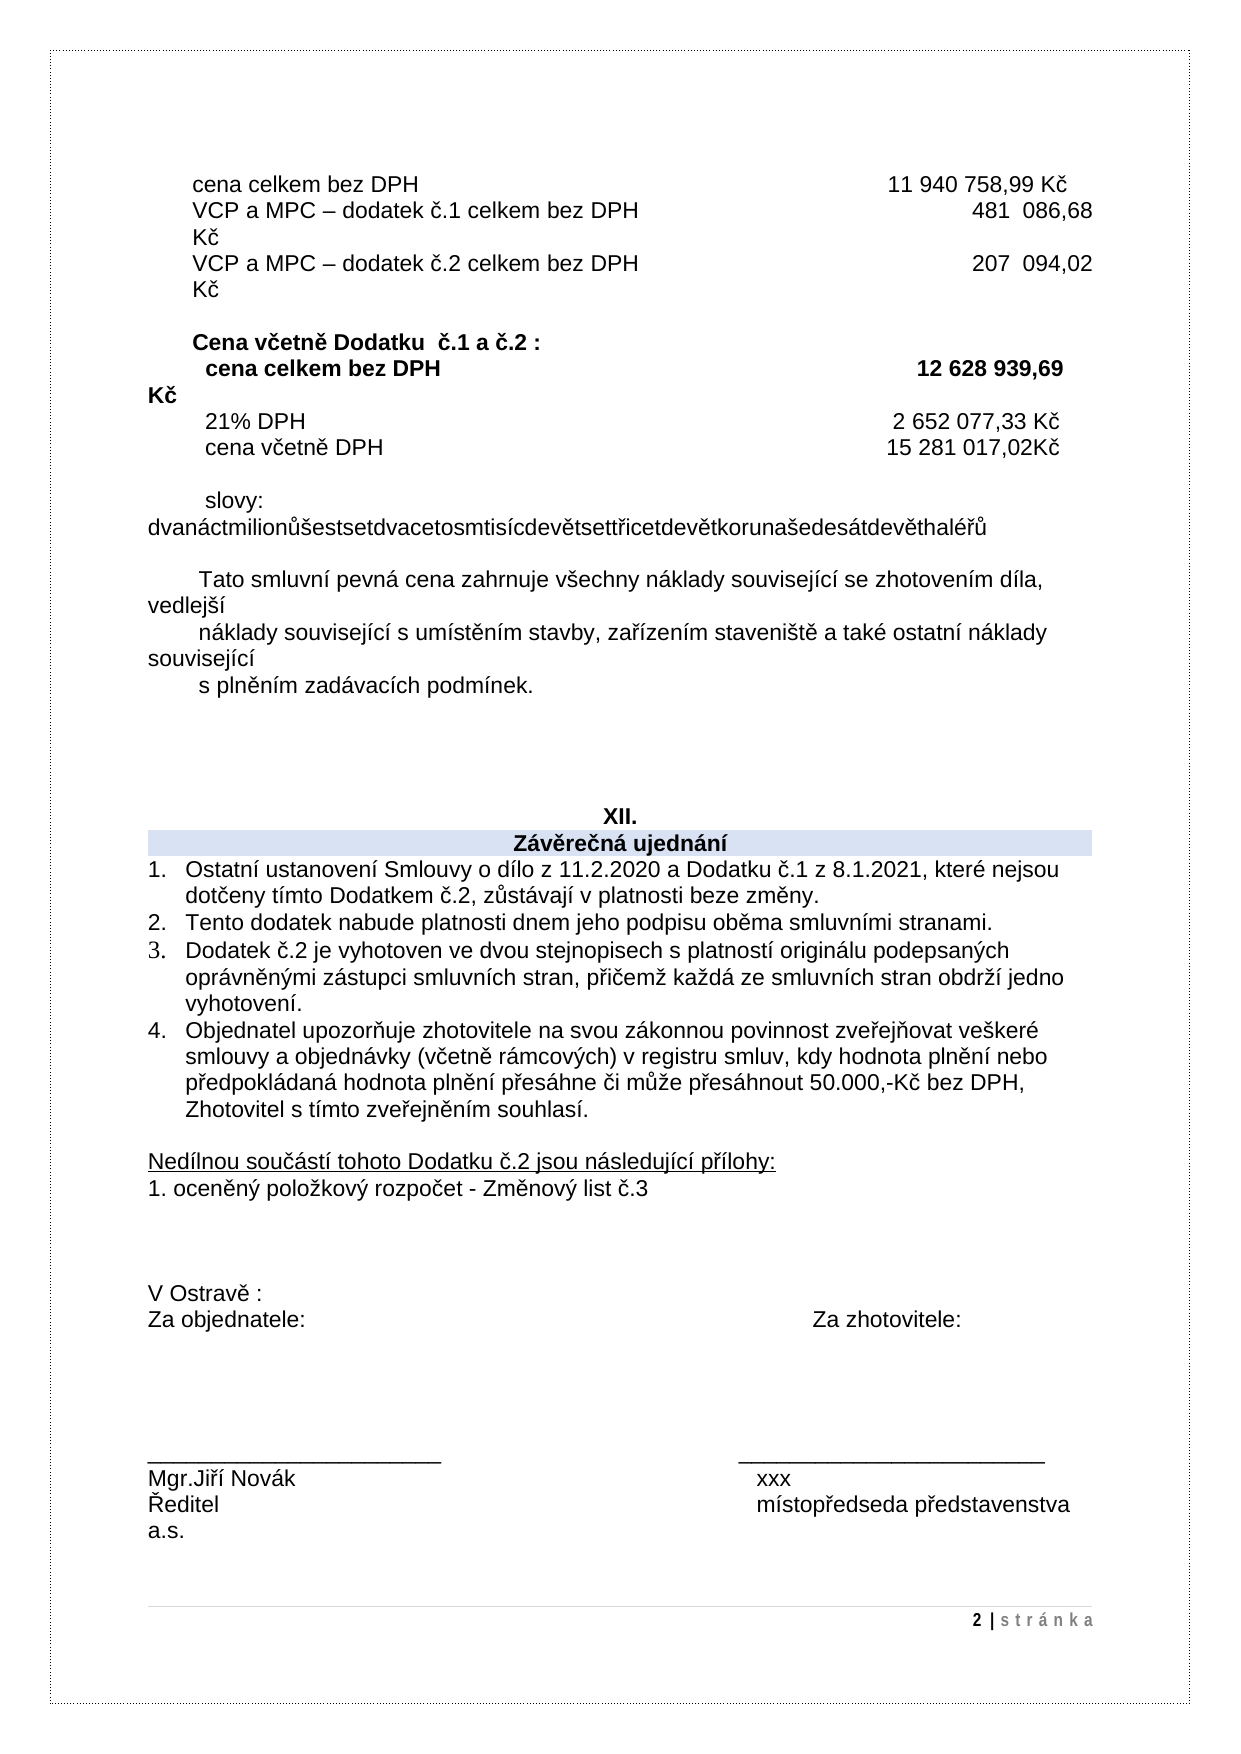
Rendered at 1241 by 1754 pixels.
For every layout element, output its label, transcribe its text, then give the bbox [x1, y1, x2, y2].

list Ostatní ustanovení Smlouvy o dílo z 11.2.2020 a Dodatku č.1 z 8.1.2021, které nejsou dotčeny tímto Dodatkem č.2, zůstávají v platnosti beze změny. [148, 856, 1092, 909]
list Dodatek č.2 je vyhotoven ve dvou stejnopisech s platností originálu podepsaných oprávněnými zástupci smluvních stran, přičemž každá ze smluvních stran obdrží jedno vyhotovení. [148, 935, 1092, 1017]
list Objednatel upozorňuje zhotovitele na svou zákonnou povinnost zveřejňovat veškeré smlouvy a objednávky (včetně rámcových) v registru smluv, kdy hodnota plnění nebo předpokládaná hodnota plnění přesáhne či může přesáhnout 50.000,-Kč bez DPH, Zhotovitel s tímto zveřejněním souhlasí. [148, 1017, 1092, 1122]
text s plněním zadávacích podmínek. [148, 672, 1092, 698]
text Nedílnou součástí tohoto Dodatku č.2 jsou následující přílohy: [148, 1148, 1092, 1175]
text Cena včetně Dodatku č.1 a č.2 : [192, 329, 1092, 355]
text Ředitel místopředseda představenstva a.s. [148, 1491, 1092, 1544]
text _______________________ ________________________ [148, 1438, 1092, 1464]
text 1. oceněný položkový rozpočet - Změnový list č.3 [148, 1175, 1092, 1201]
text V Ostravě : [148, 1280, 1092, 1306]
text VCP a MPC – dodatek č.1 celkem bez DPH 481 086,68 Kč [192, 197, 1092, 250]
text VCP a MPC – dodatek č.2 celkem bez DPH 207 094,02 Kč [192, 250, 1092, 303]
text 21% DPH 2 652 077,33 Kč [148, 408, 1092, 434]
text Za objednatele: Za zhotovitele: [148, 1306, 1092, 1333]
text slovy: dvanáctmilionůšestsetdvacetosmtisícdevětsettřicetdevětkorunašedesátdevěthaléřů [148, 487, 1092, 540]
text XII. [148, 803, 1092, 830]
text cena celkem bez DPH 12 628 939,69 Kč [148, 355, 1092, 408]
text cena včetně DPH 15 281 017,02Kč [148, 434, 1092, 461]
text náklady související s umístěním stavby, zařízením staveniště a také ostatní náklady související [148, 619, 1092, 672]
text cena celkem bez DPH 11 940 758,99 Kč [192, 171, 1092, 197]
text Mgr.Jiří Novák xxx [148, 1464, 1092, 1491]
text Tato smluvní pevná cena zahrnuje všechny náklady související se zhotovením díla, vedlejší [148, 566, 1092, 619]
list Tento dodatek nabude platnosti dnem jeho podpisu oběma smluvními stranami. [148, 909, 1092, 935]
text Závěrečná ujednání [148, 830, 1092, 856]
